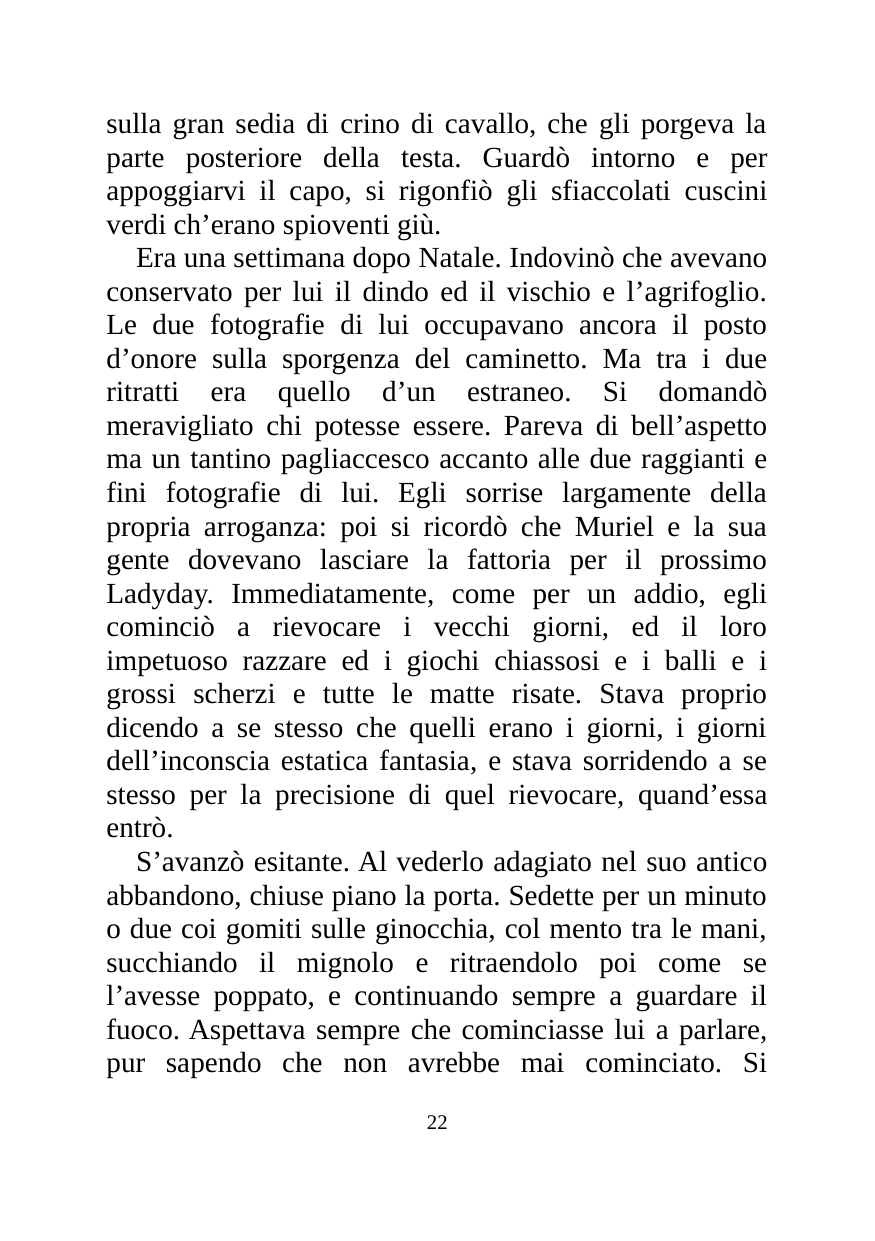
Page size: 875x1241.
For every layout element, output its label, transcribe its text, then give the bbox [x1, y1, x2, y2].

text sulla gran sedia di crino di cavallo, che gli porgeva la parte posteriore della testa. Guardò intorno e per appoggiarvi il capo, si rigonfiò gli sfiaccolati cuscini verdi ch’erano spioventi giù. [106, 106, 768, 240]
text Era una settimana dopo Natale. Indovinò che avevano conservato per lui il dindo ed il vischio e l’agrifoglio. Le due fotografie di lui occupavano ancora il posto d’onore sulla sporgenza del caminetto. Ma tra i due ritratti era quello d’un estraneo. Si domandò meravigliato chi potesse essere. Pareva di bell’aspetto ma un tantino pagliaccesco accanto alle due raggianti e fini fotografie di lui. Egli sorrise largamente della propria arroganza: poi si ricordò che Muriel e la sua gente dovevano lasciare la fattoria per il prossimo Ladyday. Immediatamente, come per un addio, egli cominciò a rievocare i vecchi giorni, ed il loro impetuoso razzare ed i giochi chiassosi e i balli e i grossi scherzi e tutte le matte risate. Stava proprio dicendo a se stesso che quelli erano i giorni, i giorni dell’inconscia estatica fantasia, e stava sorridendo a se stesso per la precisione di quel rievocare, quand’essa entrò. [106, 240, 768, 844]
text S’avanzò esitante. Al vederlo adagiato nel suo antico abbandono, chiuse piano la porta. Sedette per un minuto o due coi gomiti sulle ginocchia, col mento tra le mani, succhiando il mignolo e ritraendolo poi come se l’avesse poppato, e continuando sempre a guardare il fuoco. Aspettava sempre che cominciasse lui a parlare, pur sapendo che non avrebbe mai cominciato. Si [106, 844, 768, 1079]
